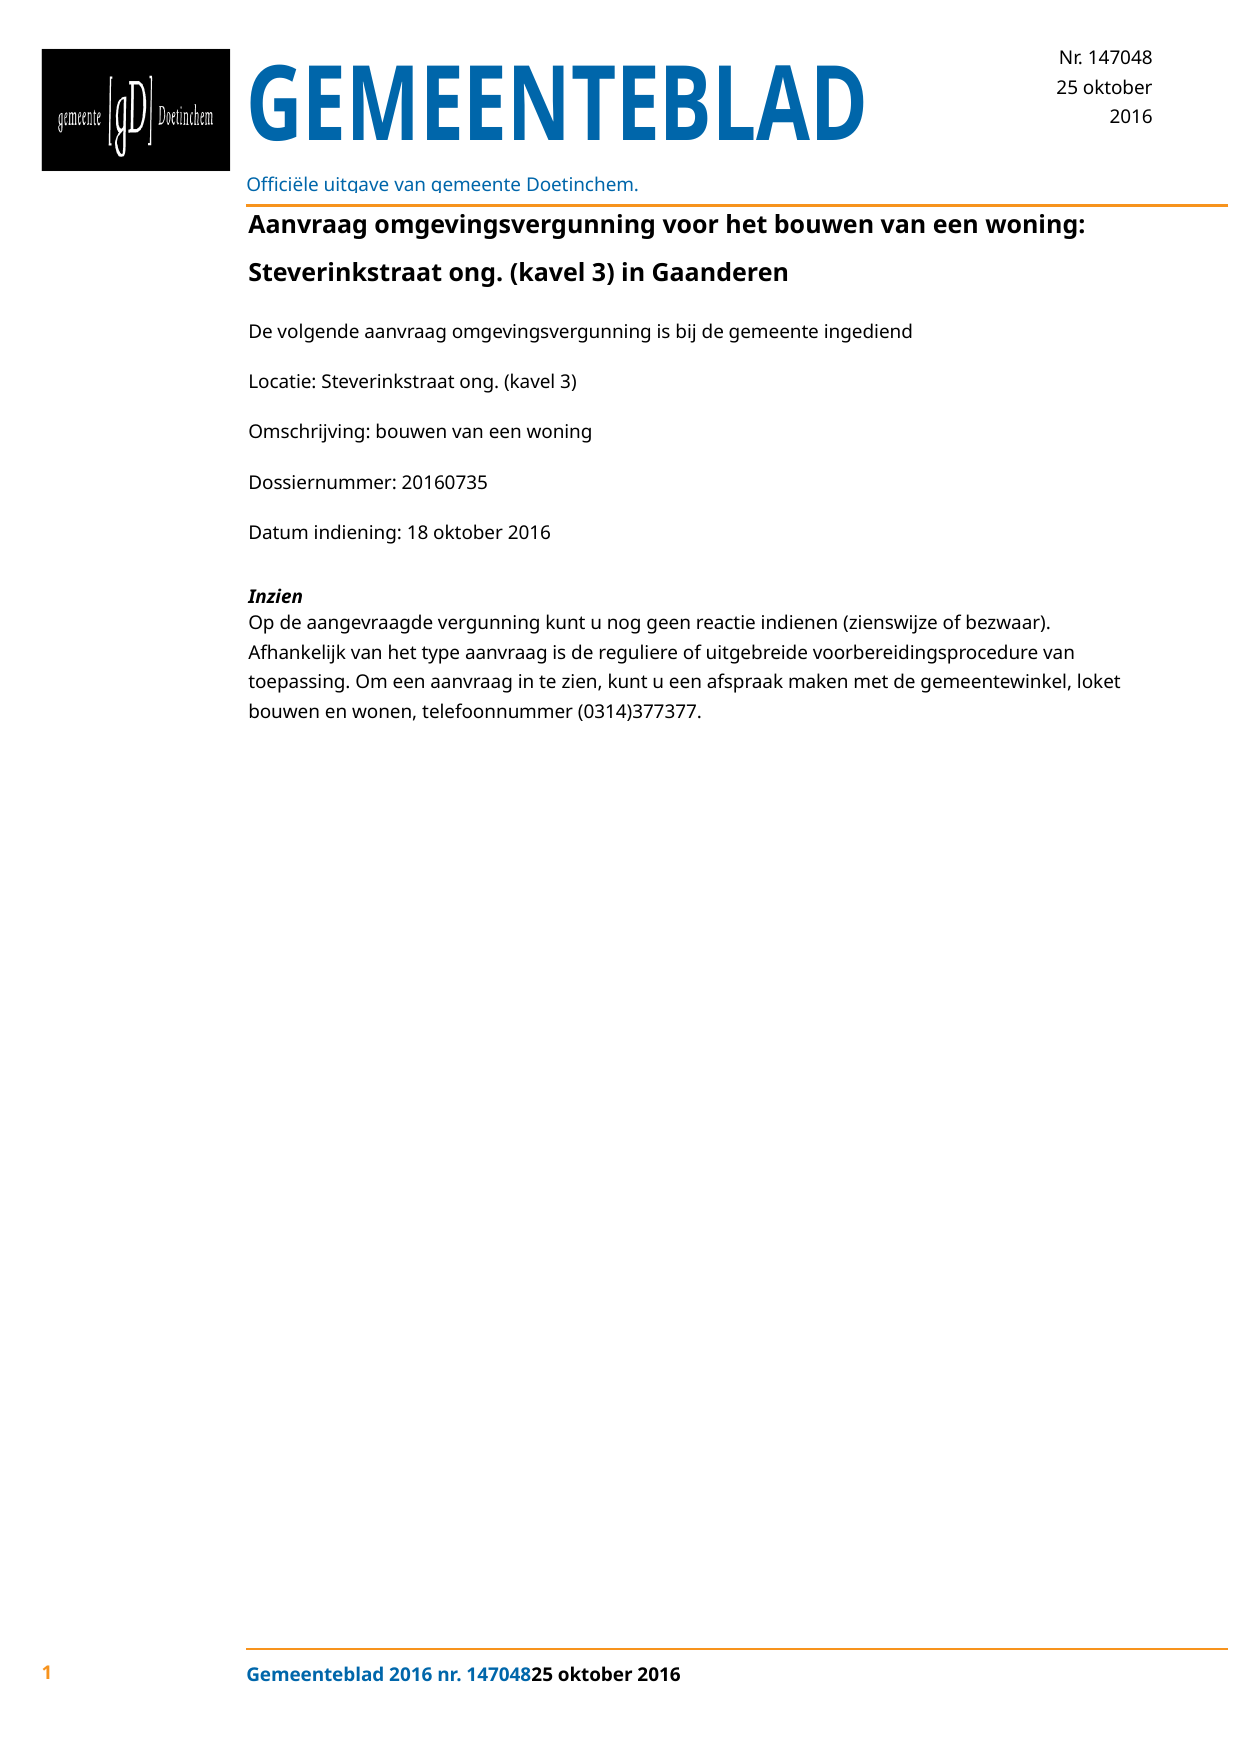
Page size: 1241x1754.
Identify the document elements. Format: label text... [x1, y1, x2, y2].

text Aanvraag omgevingsvergunning voor het bouwen van een woning: Steverinkstraat ong. (kavel 3) in Gaanderen [248, 207, 1152, 288]
text Dossiernummer: 20160735 [248, 469, 1152, 495]
text Inzien [248, 583, 1152, 609]
text Omschrijving: bouwen van een woning [248, 419, 1152, 444]
text De volgende aanvraag omgevingsvergunning is bij de gemeente ingediend [248, 318, 1152, 344]
text Datum indiening: 18 oktober 2016 [248, 519, 1152, 545]
text Locatie: Steverinkstraat ong. (kavel 3) [248, 368, 1152, 394]
picture [41, 47, 231, 172]
text Op de aangevraagde vergunning kunt u nog geen reactie indienen (zienswijze of bezwaar). Afhankelijk van het type aanvraag is de reguliere of uitgebreide voorbereidingsprocedure van toepassing. Om een aanvraag in te zien, kunt u een afspraak maken met de gemeentewinkel, loket bouwen en wonen, telefoonnummer (0314)377377. [248, 609, 1152, 724]
